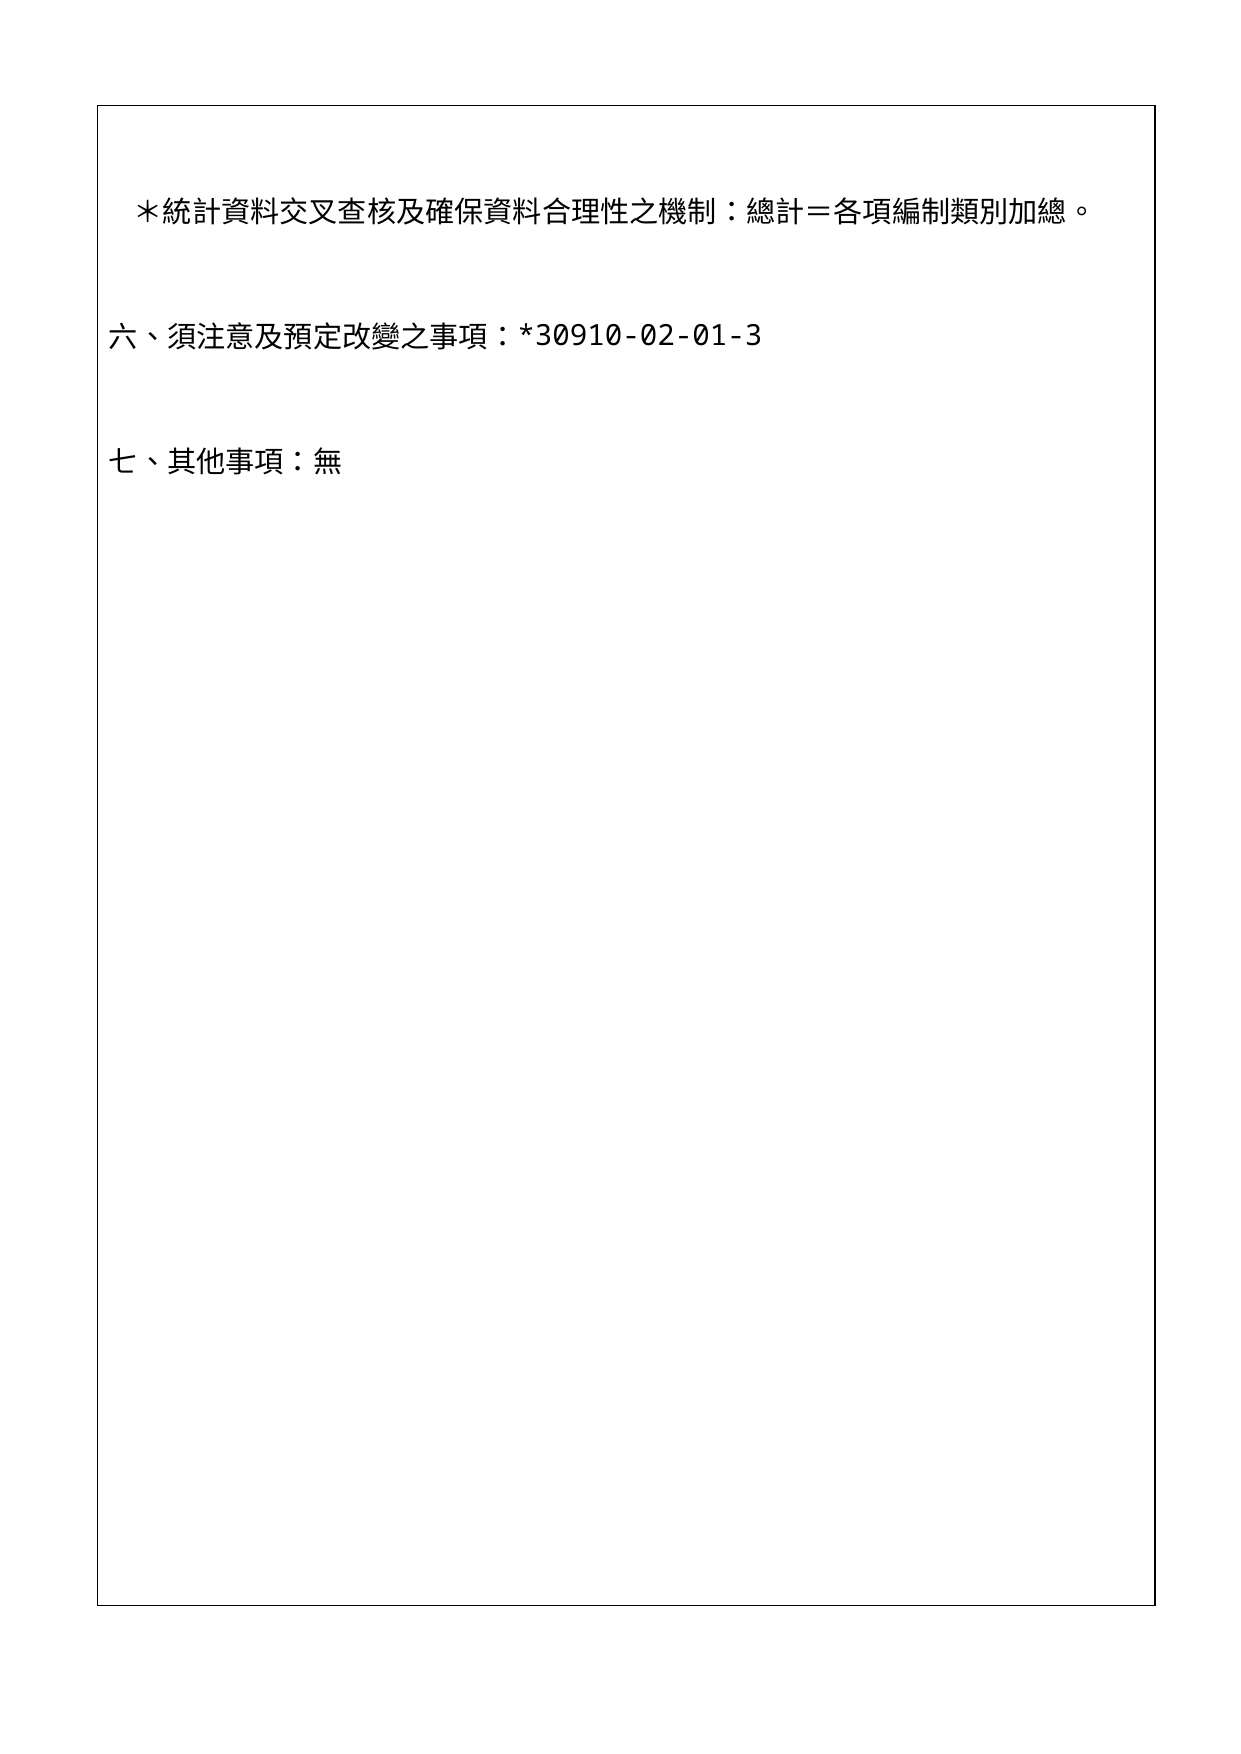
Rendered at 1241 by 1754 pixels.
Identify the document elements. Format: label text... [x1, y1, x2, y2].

table_header 統計資料背景說明 資料種類：各機關共同性統計 資料項目：臺中市政府警察局第三分局歳出預算編列暨執行統計 一、發布及編製機關單位 ＊發布機關、單位：臺中市政府警察局第三分局會計室 ＊編製單位：臺中市政府警察局第三分局會計室 ＊聯絡電話：（04）23289100 # 5360 ＊傳真：：（04）22224477 ＊電子信箱：yu09@tcpb.gov.tw 二、發布形式 口頭： （ ）記者會或說明會 書面： （ ）新聞稿 （P）報表 （ ）書刊，刊名： ＊電子媒體： （P）線上書刊及資料庫，網址：https://govstat.taichung.gov.tw/TCSTAT/Page/kcg01_2.aspx?Mid1=387132200C （ ）磁片 （ ）光碟片 （ ）其他 三、資料範圍、週期及時效 ＊統計地區範圍及對象： 本分局所屬各機關歲出預算編列及執行情形，均為統計對象。 ＊統計標準時間：預算數以全年度預算數為準，執行數以每季累計執行數為準。 ＊統計項目定義： （一）預算數：係指法定預算數（不含統籌科目），惟於填報時，如該年度預算 尚未經議會審議通過，則請以預算案金額填列，俟完成法定預算程序後， 再行更新填列為法定預算數；另於年度中奉准動支第一、二預備金、辦理 經費流用及追加減預算之數額，請與法定預算加總計入。 （二）執行數：請按「季」累計填報，含實支數、暫付數與年度終了保留數之 合計數。 （三）經資門總計=人事經費+業務經費【含業務費、獎補助費(經常門)及第一 預備金】+設備經費【含設備及投資+獎補助費(資本門)】。 （四）道路安全獎勵金：係指年度依據「道路交通違規罰鍰收入分配及運用辦 法」等相關規定核發處理道路交通安全人員之獎勵金。 （五）其他業務獎金：除道安獎金外之其他業務獎勵金。 （六）民眾舉發獎金：民眾提供線索協助破案獎勵金等均屬之。 （七）水電費：預算書用途別科目所列「水電費」之合計數(不含已列入一般性 補助款指定辦理施政項目預算數)。 （八）通訊費：預算書用途別科目所列「通訊費」之合計數(不含已列入一般性 補助款指定辦理施政項目預算數)。 （九）油料：凡預算書「物品」或「油料」用途別科目說明欄，所列油料費用 均屬之(含車輛及機械用油等)。 （十）員警服裝費：凡預算書員警服裝費含員警配件等均屬之（「新式警察制 服換裝經費─警政署補助款」納入預算部分另行列示）。 （十一）刑事辦案費：偵辦刑事案件所需費用等均屬之。 （十二）調閱刑案通聯費用：調閱刑案通聯所需費用等均屬之。 （十三）尿液檢驗費：毒品尿液檢驗所需費用等均屬之。 （十四）房屋建築養護費：預算書用途別科目所列「房屋建築養護費」之合計 數。 （十五）車輛及辦公器具養護費：預算書用途別科目所列「車輛及辦公器具養 護費」之合計數。 （十六）設施及機械設備養護費：預算書用途別科目所列「設施及機械設備養 護費」之合計數(不含已列入一般性補助款指定辦理施政項目預算數)。 （十七）一般性補助款指定辦理施政項目：係行政院主計總處核列各縣市(含直 轄市)政府警察機關基本設施補助款指定辦理施政項目之金額。 （十八）重要路口監視系統及行動載具：預算書說明欄，所列之金額扣除「一般性補助款指定辦理施政項目」，均於「自行編列經費」欄位表達。 （十九）汰換使用年限警車：預算書說明欄，所列之金額扣除「一般性補助款指定辦理施政項目」，均於「自行編列經費」欄位表達。 （二十）整建警察辦公廳舍：預算書說明欄，所列之金額扣除「一般性補助款指定辦理施政項目」及「前瞻基礎建設計畫─公有危險建築補強重建」，均於「自行編列經費」欄位表達。 （二十一）前瞻基礎建設計畫─公有危險建築補強重建：預算書說明欄，所列「前瞻基礎建設計畫─公有危險建築補強重建─地方警察廳舍」之金額。 （二十二）資訊軟硬體設備費：預算書用途別科目所列「資訊軟硬體設備費」之合計數(不含已列入一般性補助款指定辦理施政項目預算數)。 ＊統計單位：元 ＊統計分類：按部分重點科目及項目分類。 ＊發布週期：季 ＊時效：第1、2、3季10日、第4季41日。 ＊資料變革：無 四、公開資料發布訊息 ＊預告發布日期：第1、2、3季於次月10日、第4季於次年2月10日 (原訂預告發布日期如遇例假日或國定假日則延至下一個工作日發布) ＊同步發送單位：臺中市政府主計處、臺中市政府警察局 五、資料品質 ＊統計指標編製方法與資料來源說明： 1.由本分局會計室依據歲出預算明細分類帳彙編。 2.年度執行中，如發生動支預備金(含動一及動二)、經費流用及辦理追加減預 算之情事，各季預算數因而增減變動，則請於備註欄位敘明。 ＊統計資料交叉查核及確保資料合理性之機制：總計＝各項編制類別加總。 六、須注意及預定改變之事項：*30910-02-01-3 七、其他事項：無 [98, 106, 1154, 1605]
